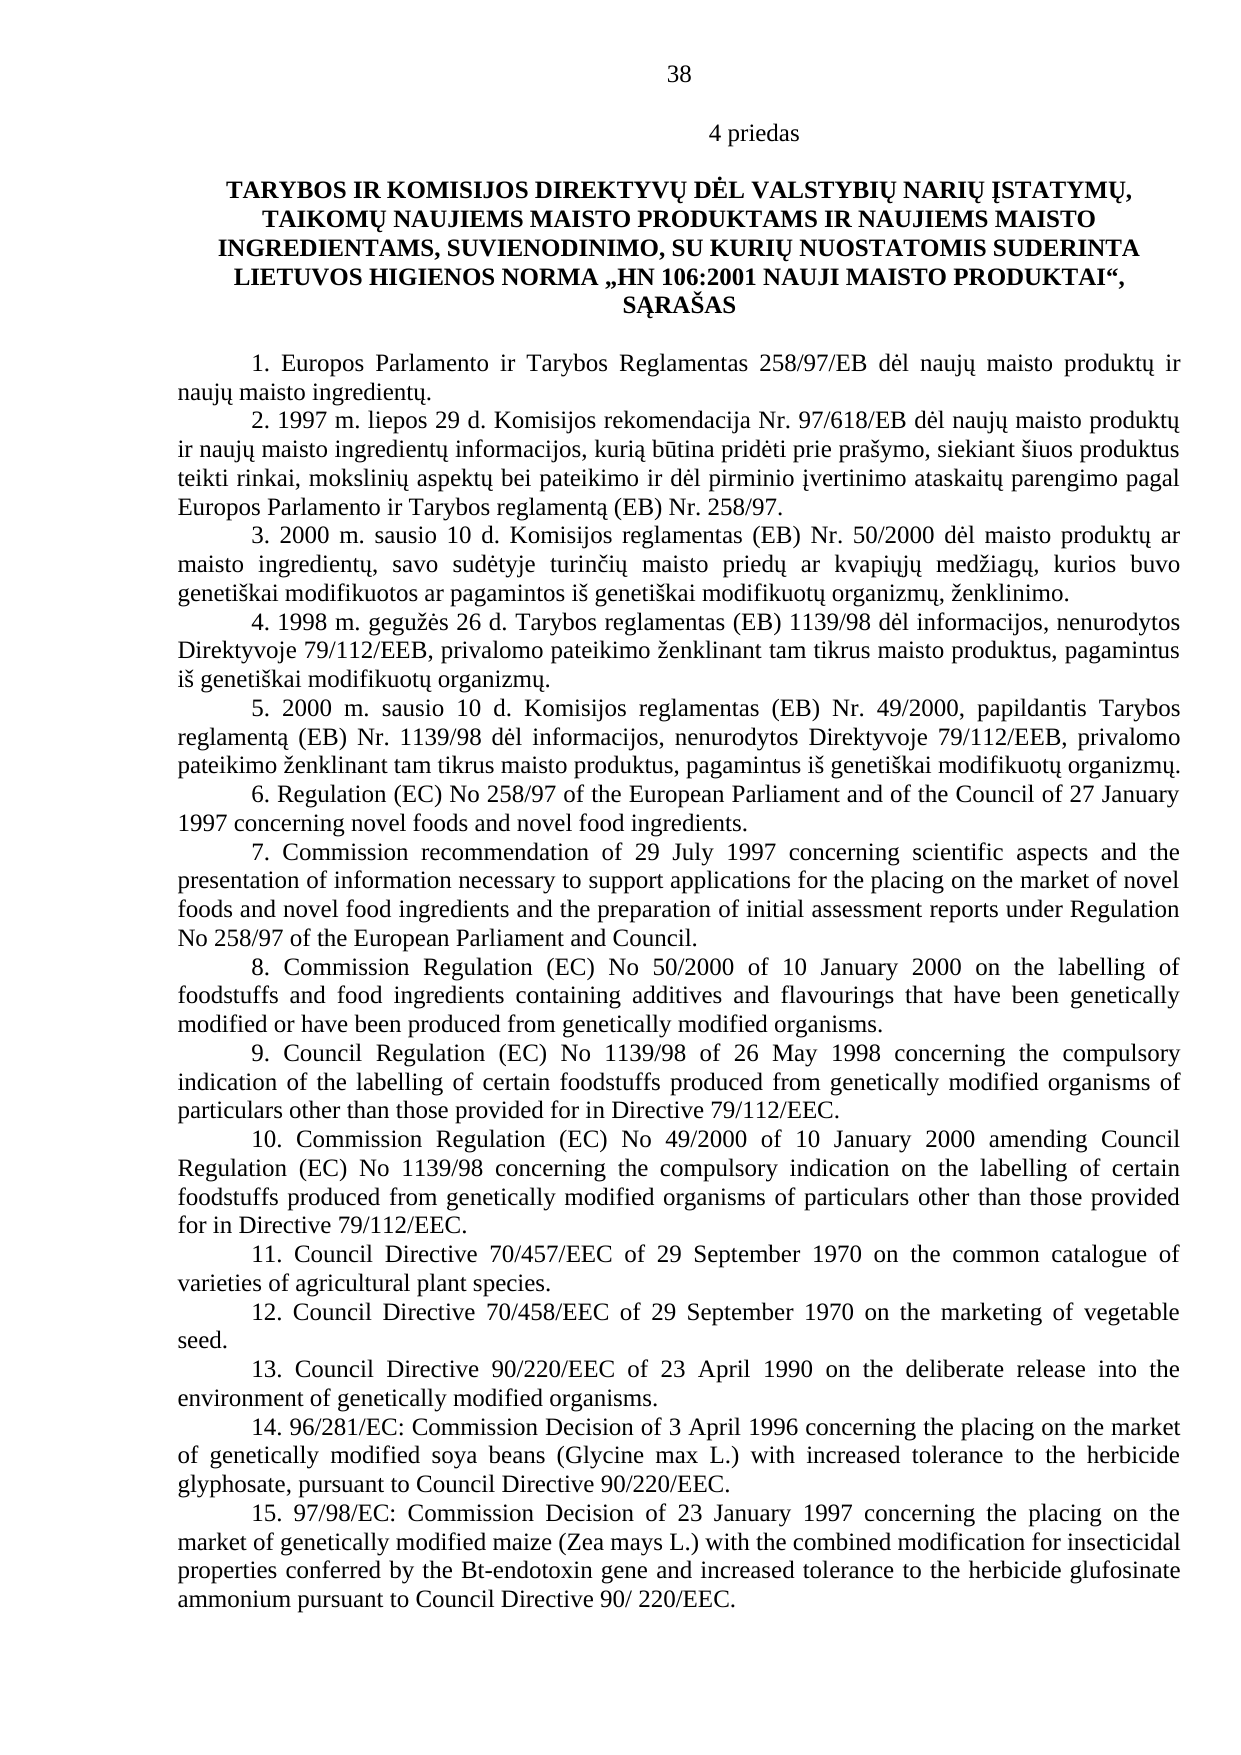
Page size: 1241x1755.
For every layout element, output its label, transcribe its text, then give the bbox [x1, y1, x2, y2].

text 4 priedas [177, 118, 1181, 147]
text 15. 97/98/EC: Commission Decision of 23 January 1997 concerning the placing on the market of genetically modified maize (Zea mays L.) with the combined modification for insecticidal properties conferred by the Bt-endotoxin gene and increased tolerance to the herbicide glufosinate ammonium pursuant to Council Directive 90/ 220/EEC. [177, 1498, 1181, 1613]
text 5. 2000 m. sausio 10 d. Komisijos reglamentas (EB) Nr. 49/2000, papildantis Tarybos reglamentą (EB) Nr. 1139/98 dėl informacijos, nenurodytos Direktyvoje 79/112/EEB, privalomo pateikimo ženklinant tam tikrus maisto produktus, pagamintus iš genetiškai modifikuotų organizmų. [177, 693, 1181, 779]
text 4. 1998 m. gegužės 26 d. Tarybos reglamentas (EB) 1139/98 dėl informacijos, nenurodytos Direktyvoje 79/112/EEB, privalomo pateikimo ženklinant tam tikrus maisto produktus, pagamintus iš genetiškai modifikuotų organizmų. [177, 607, 1181, 693]
text 6. Regulation (EC) No 258/97 of the European Parliament and of the Council of 27 January 1997 concerning novel foods and novel food ingredients. [177, 779, 1181, 837]
text 8. Commission Regulation (EC) No 50/2000 of 10 January 2000 on the labelling of foodstuffs and food ingredients containing additives and flavourings that have been genetically modified or have been produced from genetically modified organisms. [177, 952, 1181, 1038]
text TARYBOS IR KOMISIJOS DIREKTYVŲ DĖL VALSTYBIŲ NARIŲ ĮSTATYMŲ, TAIKOMŲ NAUJIEMS MAISTO PRODUKTAMS IR NAUJIEMS MAISTO INGREDIENTAMS, SUVIENODINIMO, SU KURIŲ NUOSTATOMIS SUDERINTA LIETUVOS HIGIENOS NORMA „HN 106:2001 NAUJI MAISTO PRODUKTAI“, SĄRAŠAS [177, 176, 1181, 319]
text 7. Commission recommendation of 29 July 1997 concerning scientific aspects and the presentation of information necessary to support applications for the placing on the market of novel foods and novel food ingredients and the preparation of initial assessment reports under Regulation No 258/97 of the European Parliament and Council. [177, 837, 1181, 952]
text 13. Council Directive 90/220/EEC of 23 April 1990 on the deliberate release into the environment of genetically modified organisms. [177, 1354, 1181, 1412]
text 12. Council Directive 70/458/EEC of 29 September 1970 on the marketing of vegetable seed. [177, 1297, 1181, 1354]
text 14. 96/281/EC: Commission Decision of 3 April 1996 concerning the placing on the market of genetically modified soya beans (Glycine max L.) with increased tolerance to the herbicide glyphosate, pursuant to Council Directive 90/220/EEC. [177, 1412, 1181, 1498]
text 11. Council Directive 70/457/EEC of 29 September 1970 on the common catalogue of varieties of agricultural plant species. [177, 1239, 1181, 1297]
text 10. Commission Regulation (EC) No 49/2000 of 10 January 2000 amending Council Regulation (EC) No 1139/98 concerning the compulsory indication on the labelling of certain foodstuffs produced from genetically modified organisms of particulars other than those provided for in Directive 79/112/EEC. [177, 1124, 1181, 1239]
text 3. 2000 m. sausio 10 d. Komisijos reglamentas (EB) Nr. 50/2000 dėl maisto produktų ar maisto ingredientų, savo sudėtyje turinčių maisto priedų ar kvapiųjų medžiagų, kurios buvo genetiškai modifikuotos ar pagamintos iš genetiškai modifikuotų organizmų, ženklinimo. [177, 521, 1181, 607]
text 9. Council Regulation (EC) No 1139/98 of 26 May 1998 concerning the compulsory indication of the labelling of certain foodstuffs produced from genetically modified organisms of particulars other than those provided for in Directive 79/112/EEC. [177, 1038, 1181, 1124]
text 1. Europos Parlamento ir Tarybos Reglamentas 258/97/EB dėl naujų maisto produktų ir naujų maisto ingredientų. [177, 348, 1181, 406]
text 2. 1997 m. liepos 29 d. Komisijos rekomendacija Nr. 97/618/EB dėl naujų maisto produktų ir naujų maisto ingredientų informacijos, kurią būtina pridėti prie prašymo, siekiant šiuos produktus teikti rinkai, mokslinių aspektų bei pateikimo ir dėl pirminio įvertinimo ataskaitų parengimo pagal Europos Parlamento ir Tarybos reglamentą (EB) Nr. 258/97. [177, 406, 1181, 521]
